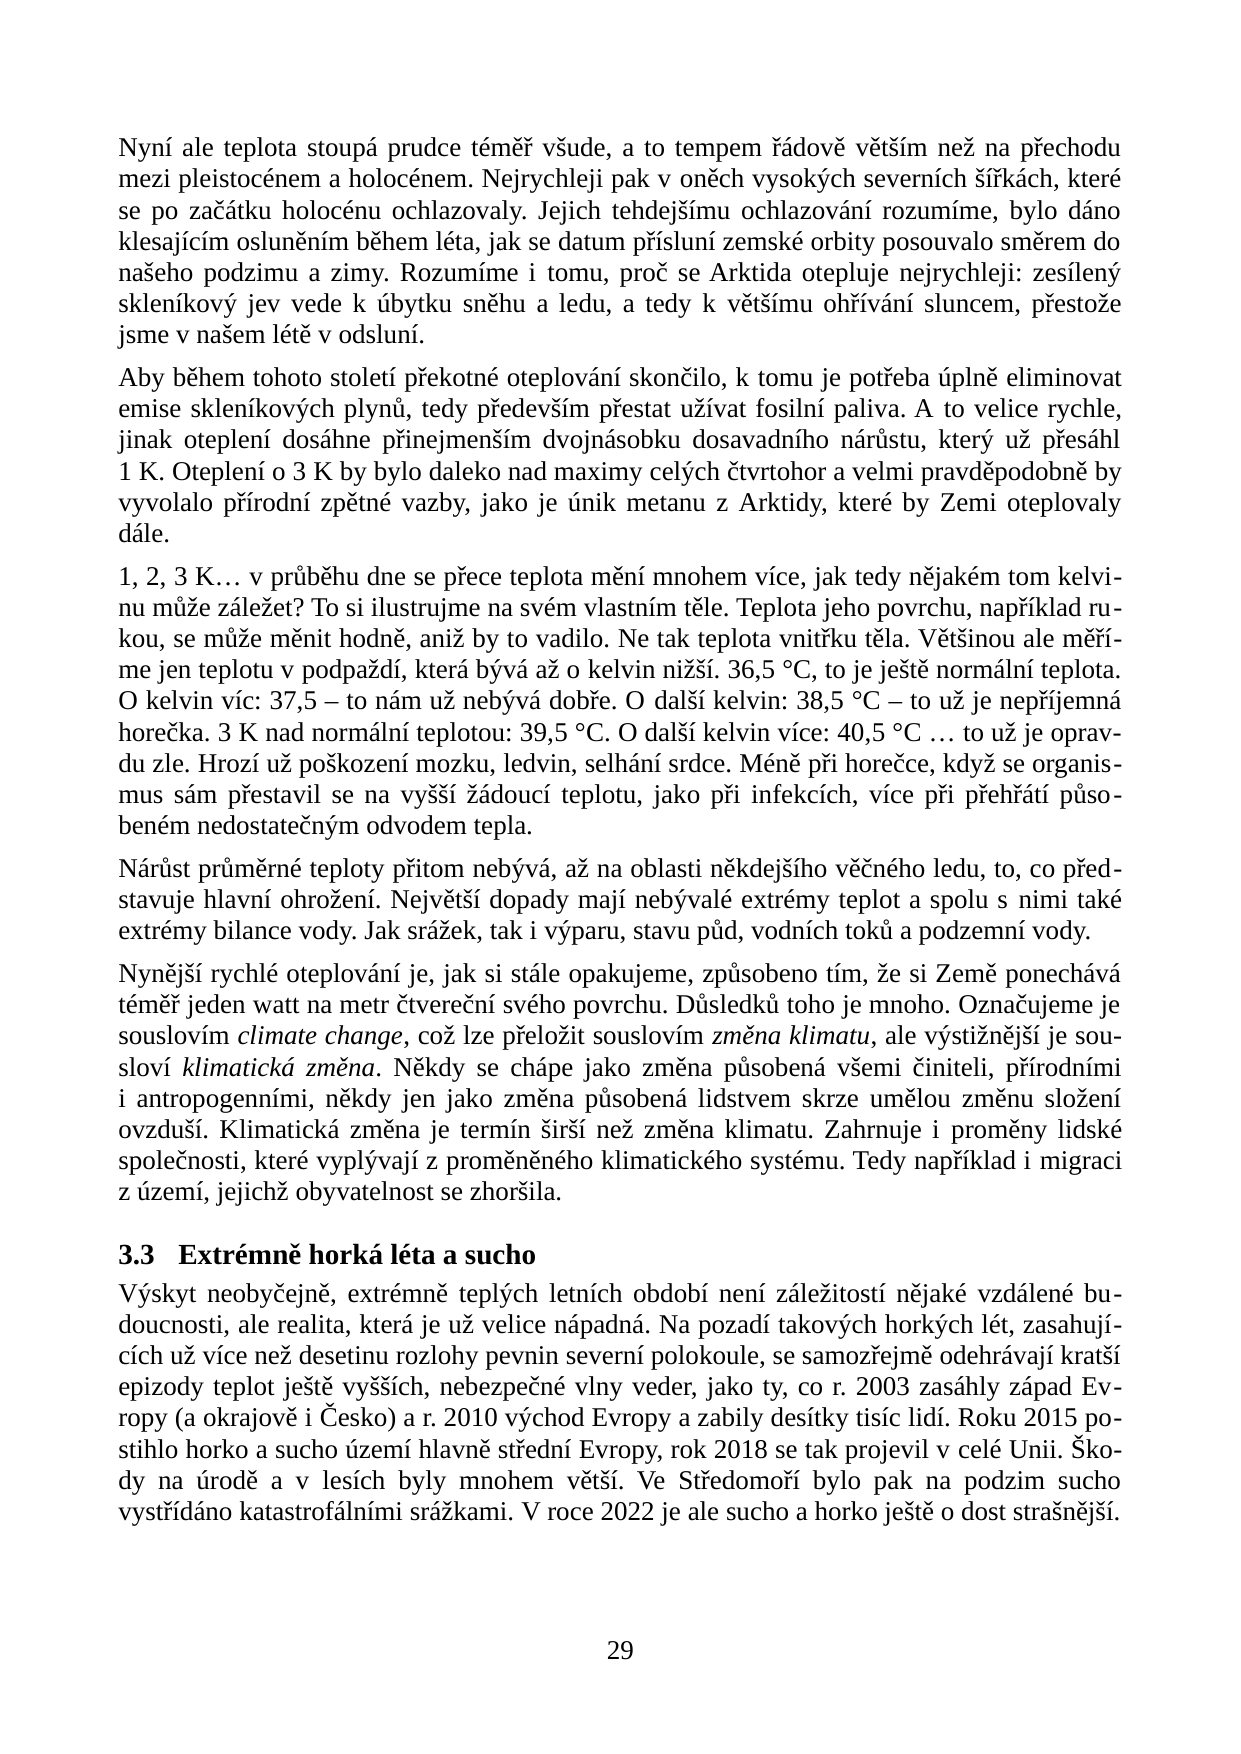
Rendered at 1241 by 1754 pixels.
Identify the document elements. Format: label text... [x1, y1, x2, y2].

text Nynější rychlé oteplování je, jak si stále opakujeme, způsobeno tím, že si Země ponechává téměř jeden watt na metr čtvereční svého povrchu. Důsledků toho je mnoho. Označujeme je souslovím climate change, což lze přeložit souslovím změna klimatu, ale výstižnější je sou­sloví klimatická změna. Někdy se chápe jako změna působená všemi činiteli, přírodními i⁠ antropogenními, někdy jen jako změna působená lidstvem skrze umělou změnu složení ovzduší. Klimatická změna je termín širší než změna klimatu. Zahrnuje i⁠ proměny lidské společnosti, které vyplývají z⁠ proměněného klimatického systému. Tedy například i⁠ migraci z⁠ území, jejichž obyvatelnost se zhoršila. [118, 957, 1122, 1206]
text Výskyt neobyčejně, extrémně teplých letních období není záležitostí nějaké vzdálené bu­doucnosti, ale realita, která je už velice nápadná. Na pozadí takových horkých lét, zasahují­cích už více než desetinu rozlohy pevnin severní polokoule, se samozřejmě odehrávají kratší epizody teplot ještě vyšších, nebezpečné vlny veder, jako ty, co r. 2003 zasáhly západ Ev­ropy (a okrajově i⁠ Česko) a r. 2010 východ Evropy a zabily desítky tisíc lidí. Roku 2015 po­stihlo horko a sucho území hlavně střední Evropy, rok 2018 se tak projevil v⁠ celé Unii. Ško­dy na úrodě a v⁠ lesích byly mnohem větší. Ve Středomoří bylo pak na podzim sucho vystřídáno katastrofálními srážkami. V roce 2022 je ale sucho a horko ještě o dost strašnější. [118, 1277, 1122, 1526]
text Nárůst průměrné teploty přitom nebývá, až na oblasti někdejšího věčného ledu, to, co před­stavuje hlavní ohrožení. Největší dopady mají nebývalé extrémy teplot a spolu s⁠ nimi také extrémy bilance vody. Jak srážek, tak i⁠ výparu, stavu půd, vodních toků a podzemní vody. [118, 852, 1122, 945]
subtitle Extrémně horká léta a sucho [118, 1237, 1122, 1271]
text Nyní ale teplota stoupá prudce téměř všude, a to tempem řádově větším než na přechodu mezi pleistocénem a holocénem. Nejrychleji pak v⁠ oněch vysokých severních šířkách, které se po začátku holocénu ochlazovaly. Jejich tehdejšímu ochlazování rozumíme, bylo dáno klesajícím osluněním během léta, jak se datum přísluní zemské orbity posouvalo směrem do našeho podzimu a zimy. Rozumíme i⁠ tomu, proč se Arktida otepluje nejrychleji: zesílený skleníkový jev vede k⁠ úbytku sněhu a ledu, a tedy k⁠ většímu ohřívání sluncem, přestože jsme v⁠ našem létě v⁠ odsluní. [118, 131, 1122, 349]
text 1, 2, 3 K… v⁠ průběhu dne se přece teplota mění mnohem více, jak tedy nějakém tom kelvi­nu může záležet? To si ilustrujme na svém vlastním těle. Teplota jeho povrchu, například ru­kou, se může měnit hodně, aniž by to vadilo. Ne tak teplota vnitřku těla. Většinou ale měří­me jen teplotu v⁠ podpaždí, která bývá až o⁠ kelvin nižší. 36,5⁠ °C, to je ještě normální teplota. O⁠ kelvin víc: 37,5 – to nám už nebývá dobře. O⁠ další kelvin: 38,5⁠ °C – to už je nepříjemná horečka. 3 K⁠ nad normální teplotou: 39,5⁠ °C. O⁠ další kelvin více: 40,5⁠ °C … to už je oprav­du zle. Hrozí už poškození mozku, ledvin, selhání srdce. Méně při horečce, když se organis­mus sám přestavil se na vyšší žádoucí teplotu, jako při infekcích, více při přehřátí půso­beném nedostatečným odvodem tepla. [118, 560, 1122, 840]
text Aby během tohoto století překotné oteplování skončilo, k⁠ tomu je potřeba úplně eliminovat emise skleníkových plynů, tedy především přestat užívat fosilní paliva. A⁠ to velice rychle, jinak oteplení dosáhne přinejmenším dvojnásobku dosavadního nárůstu, který už přesáhl 1 K. Oteplení o⁠ 3 K⁠ by bylo daleko nad maximy celých čtvrtohor a velmi pravděpodobně by vyvolalo přírodní zpětné vazby, jako je únik metanu z⁠ Arktidy, které by Zemi oteplovaly dále. [118, 361, 1122, 548]
